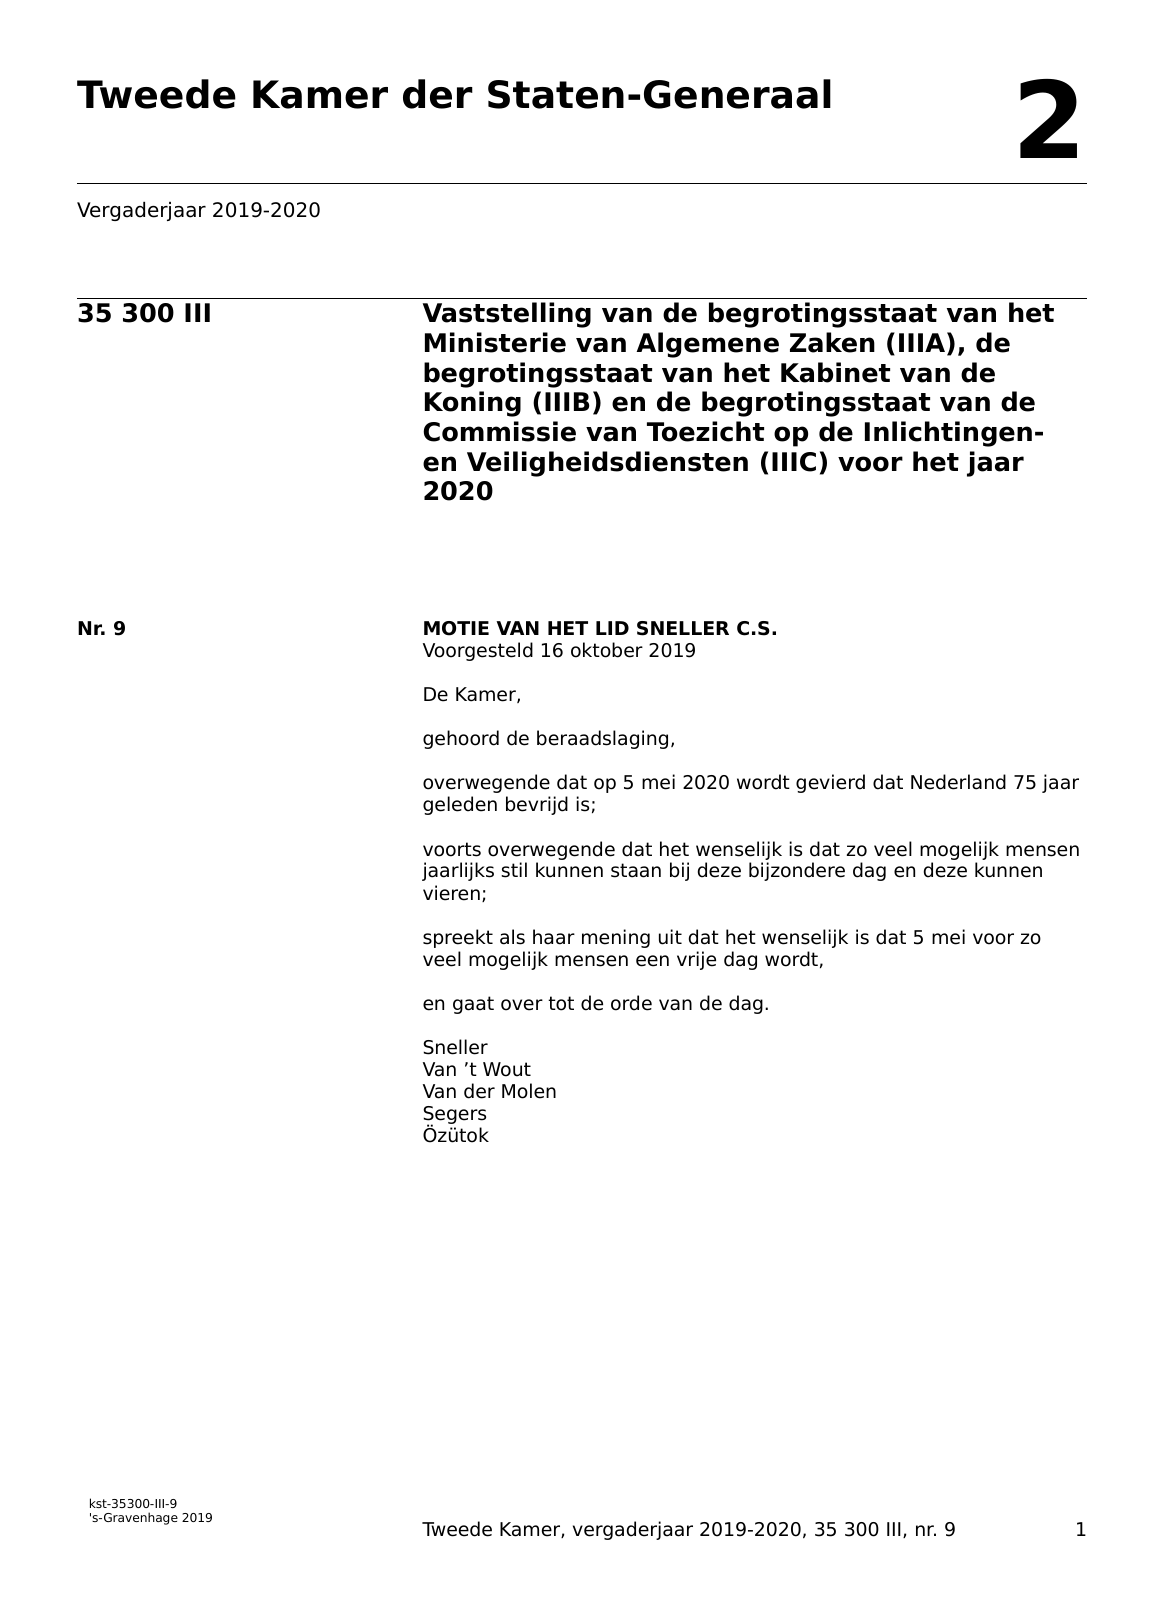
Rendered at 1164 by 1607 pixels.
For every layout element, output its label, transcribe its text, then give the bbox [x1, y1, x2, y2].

text Van ’t Wout [422, 1059, 1087, 1081]
text Sneller [422, 1037, 1087, 1059]
text Özütok [422, 1125, 1087, 1147]
text Segers [422, 1103, 1087, 1125]
text gehoord de beraadslaging, [422, 728, 1087, 750]
subtitle 35 300 III Vaststelling van de begrotingsstaat van het Ministerie van Algemene Zaken (IIIA), de begrotingsstaat van het Kabinet van de Koning (IIIB) en de begrotingsstaat van de Commissie van Toezicht op de Inlichtingen- en Veiligheidsdiensten (IIIC) voor het jaar 2020 [77, 299, 1087, 507]
text Voorgesteld 16 oktober 2019 [422, 640, 1087, 662]
text spreekt als haar mening uit dat het wenselijk is dat 5 mei voor zo veel mogelijk mensen een vrije dag wordt, [422, 927, 1087, 971]
text en gaat over tot de orde van de dag. [422, 993, 1087, 1015]
subtitle Nr. 9 MOTIE VAN HET LID SNELLER C.S. [77, 618, 1087, 640]
text De Kamer, [422, 684, 1087, 706]
table_header Tweede Kamer der Staten-Generaal [77, 59, 886, 183]
text overwegende dat op 5 mei 2020 wordt gevierd dat Nederland 75 jaar geleden bevrijd is; [422, 772, 1087, 816]
text voorts overwegende dat het wenselijk is dat zo veel mogelijk mensen jaarlijks stil kunnen staan bij deze bijzondere dag en deze kunnen vieren; [422, 838, 1087, 904]
table_header 2 [886, 59, 1087, 183]
text Van der Molen [422, 1081, 1087, 1103]
text 's-Gravenhage 2019 [88, 1511, 323, 1525]
table_cell Vergaderjaar 2019-2020 [77, 184, 1087, 298]
text kst-35300-III-9 [88, 1497, 323, 1511]
